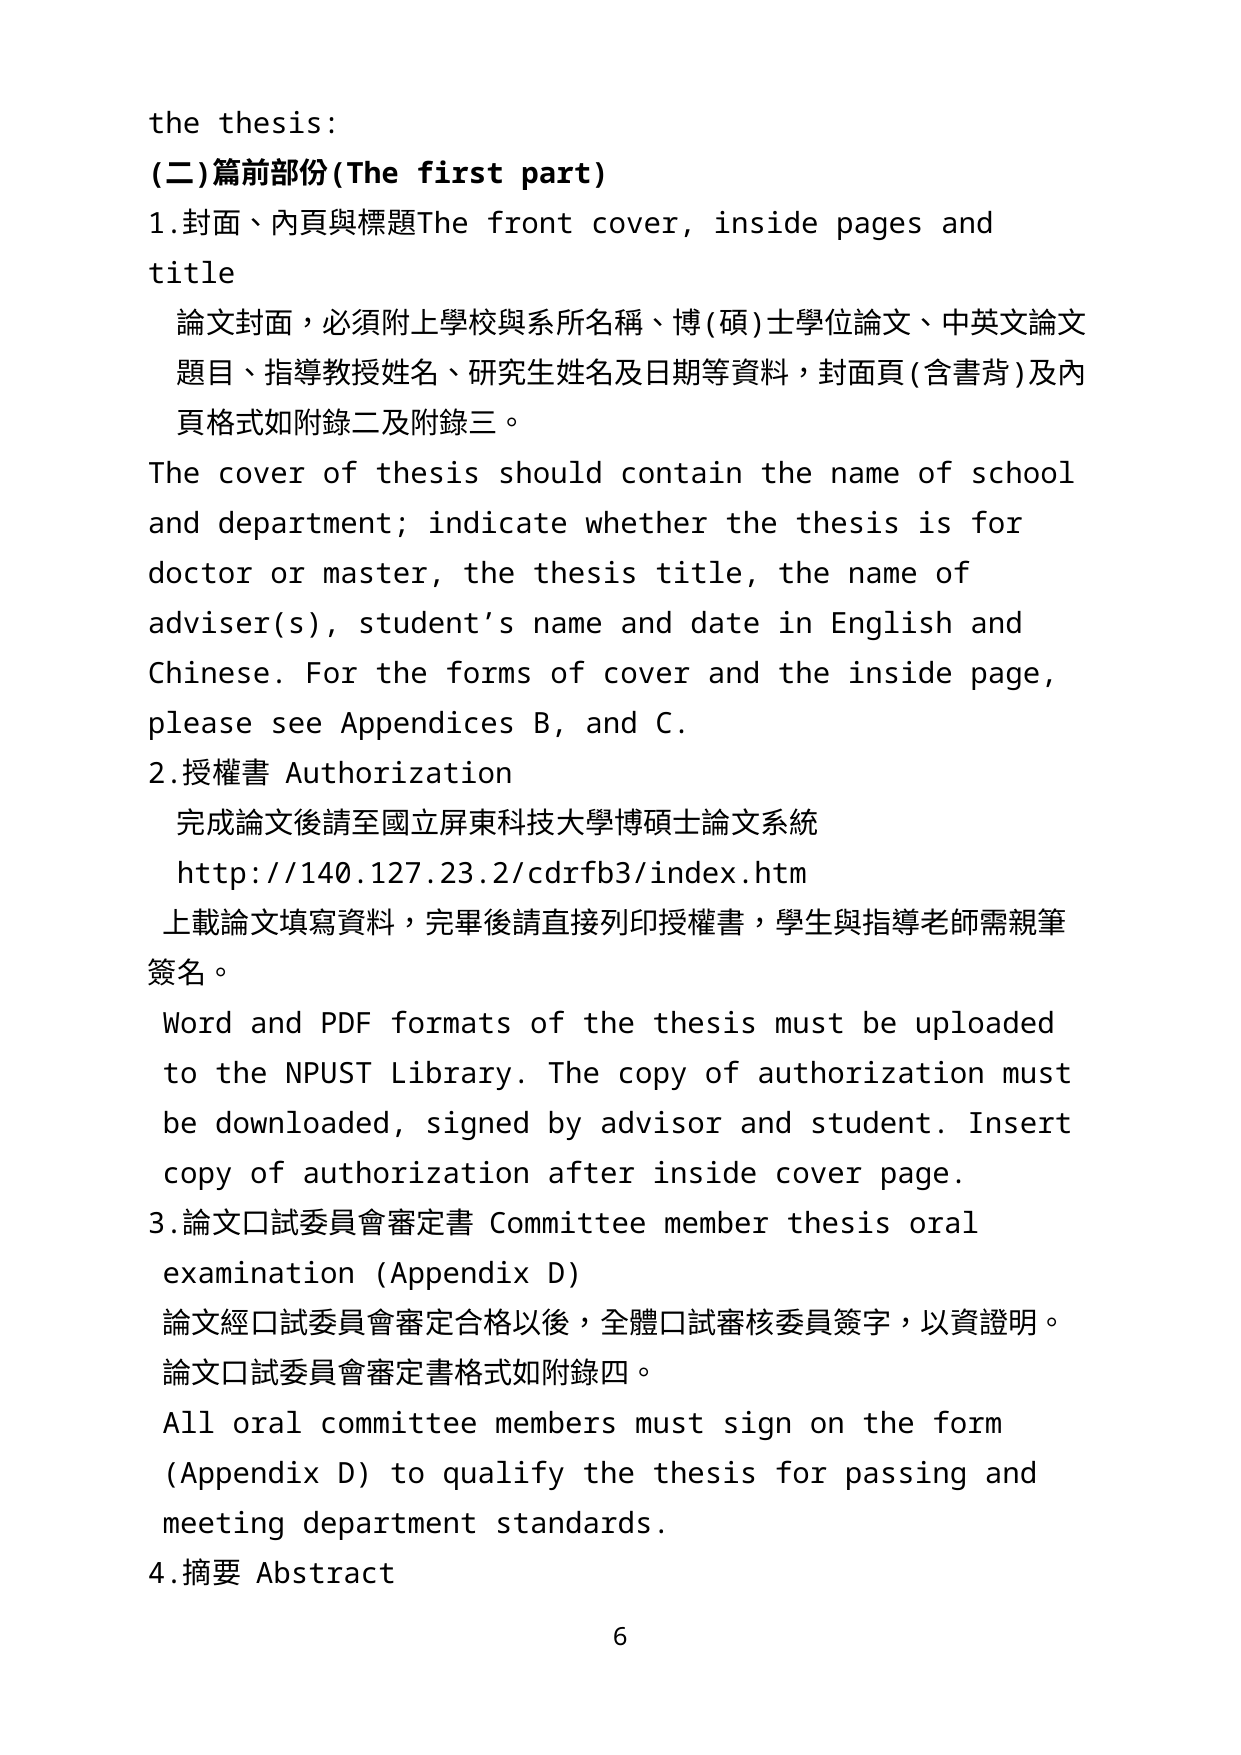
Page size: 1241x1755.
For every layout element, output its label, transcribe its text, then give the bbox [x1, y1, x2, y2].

text 論文經口試委員會審定合格以後，全體口試審核委員簽字，以資證明。論文口試委員會審定書格式如附錄四。 [162, 1294, 1093, 1394]
text 1.封面、內頁與標題The front cover, inside pages and title [148, 194, 1093, 294]
text The cover of thesis should contain the name of school and department; indicate whether the thesis is for doctor or master, the thesis title, the name of adviser(s), student’s name and date in English and Chinese. For the forms of cover and the inside page, please see Appendices B, and C. [148, 444, 1093, 744]
text 3.論文口試委員會審定書 Committee member thesis oral examination (Appendix D) [148, 1194, 1093, 1294]
text 4.摘要 Abstract [148, 1544, 1093, 1594]
text Word and PDF formats of the thesis must be uploaded to the NPUST Library. The copy of authorization must be downloaded, signed by advisor and student. Insert copy of authorization after inside cover page. [162, 994, 1093, 1194]
text 完成論文後請至國立屏東科技大學博碩士論文系統 http://140.127.23.2/cdrfb3/index.htm [177, 794, 1093, 894]
text All oral committee members must sign on the form (Appendix D) to qualify the thesis for passing and meeting department standards. [162, 1394, 1093, 1544]
text 論文封面，必須附上學校與系所名稱、博(碩)士學位論文、中英文論文題目、指導教授姓名、研究生姓名及日期等資料，封面頁(含書背)及內頁格式如附錄二及附錄三。 [177, 294, 1093, 444]
text (二)篇前部份(The first part) [148, 144, 1093, 194]
text the thesis: [148, 94, 1093, 144]
text 2.授權書 Authorization [148, 744, 1093, 794]
text 上載論文填寫資料，完畢後請直接列印授權書，學生與指導老師需親筆簽名。 [148, 894, 1093, 994]
